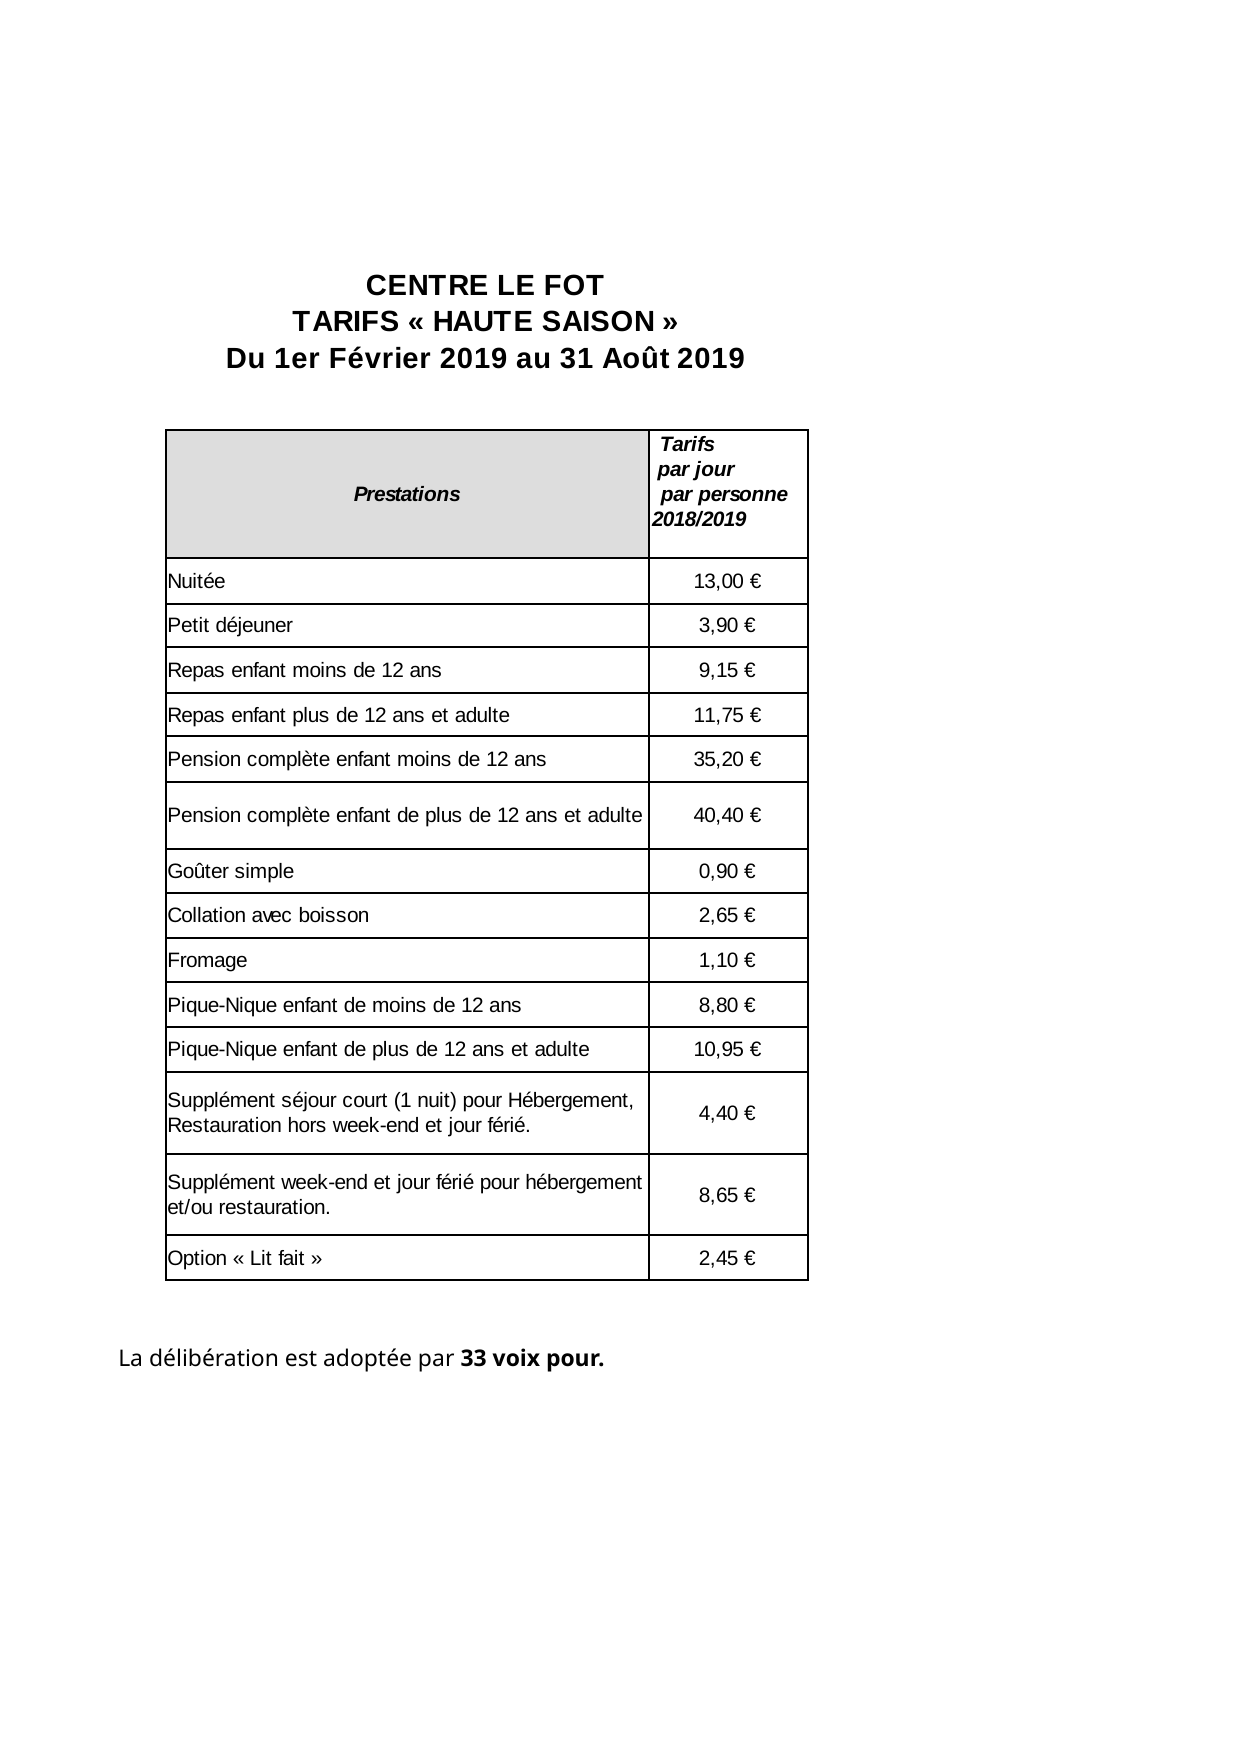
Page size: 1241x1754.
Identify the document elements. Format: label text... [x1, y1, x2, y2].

text La délibération est adoptée par 33 voix pour. [118, 1342, 1122, 1373]
